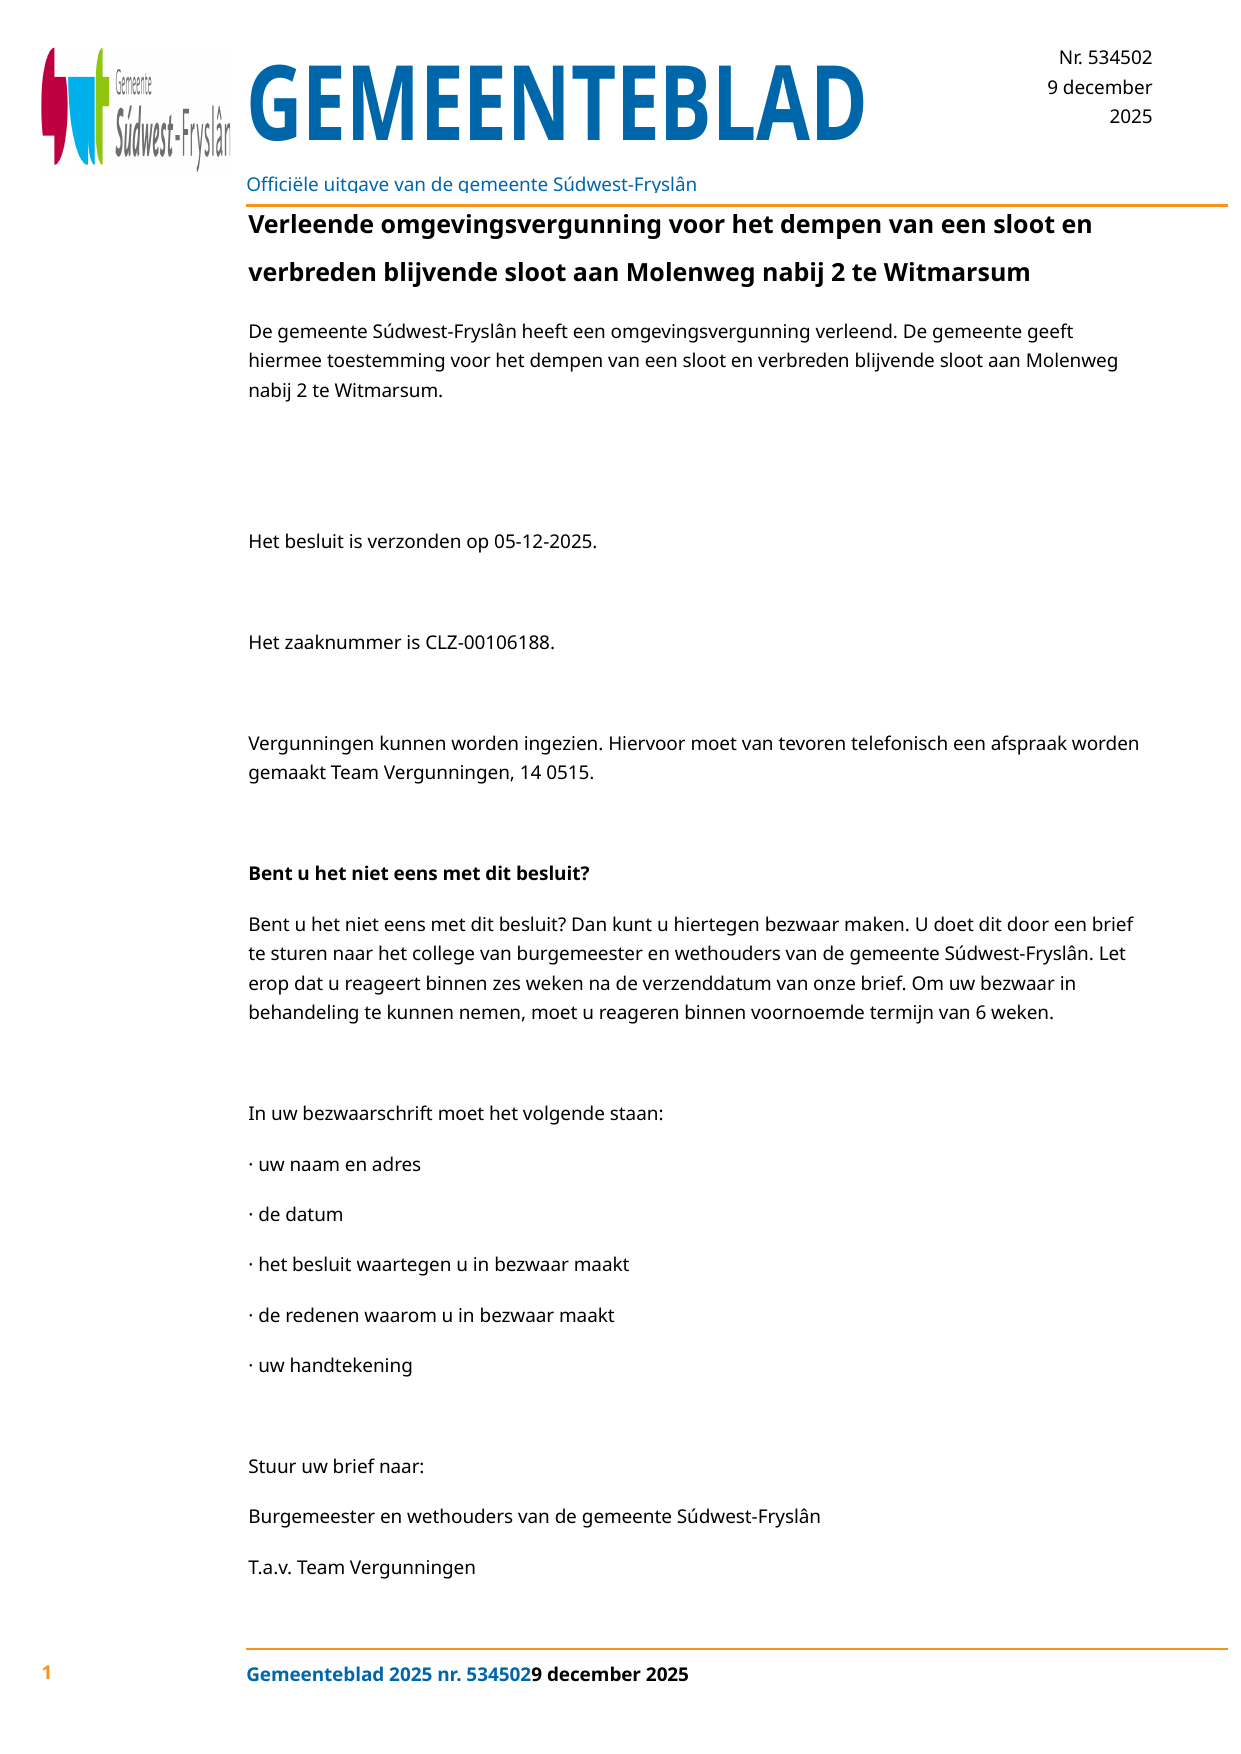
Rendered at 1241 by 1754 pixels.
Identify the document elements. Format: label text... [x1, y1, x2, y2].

text In uw bezwaarschrift moet het volgende staan: [248, 1100, 1152, 1126]
text Het zaaknummer is CLZ-00106188. [248, 629, 1152, 655]
text Vergunningen kunnen worden ingezien. Hiervoor moet van tevoren telefonisch een afspraak worden gemaakt Team Vergunningen, 14 0515. [248, 730, 1152, 785]
text Stuur uw brief naar: [248, 1453, 1152, 1479]
text · de datum [248, 1201, 1152, 1227]
text · het besluit waartegen u in bezwaar maakt [248, 1252, 1152, 1277]
text Burgemeester en wethouders van de gemeente Súdwest-Fryslân [248, 1504, 1152, 1529]
picture [41, 47, 231, 172]
text T.a.v. Team Vergunningen [248, 1554, 1152, 1580]
text Verleende omgevingsvergunning voor het dempen van een sloot en verbreden blijvende sloot aan Molenweg nabij 2 te Witmarsum [248, 207, 1152, 288]
text De gemeente Súdwest-Fryslân heeft een omgevingsvergunning verleend. De gemeente geeft hiermee toestemming voor het dempen van een sloot en verbreden blijvende sloot aan Molenweg nabij 2 te Witmarsum. [248, 318, 1152, 403]
text Bent u het niet eens met dit besluit? Dan kunt u hiertegen bezwaar maken. U doet dit door een brief te sturen naar het college van burgemeester en wethouders van de gemeente Súdwest-Fryslân. Let erop dat u reageert binnen zes weken na de verzenddatum van onze brief. Om uw bezwaar in behandeling te kunnen nemen, moet u reageren binnen voornoemde termijn van 6 weken. [248, 911, 1152, 1025]
text · uw handtekening [248, 1352, 1152, 1378]
text · uw naam en adres [248, 1151, 1152, 1177]
text · de redenen waarom u in bezwaar maakt [248, 1302, 1152, 1328]
text Het besluit is verzonden op 05-12-2025. [248, 528, 1152, 554]
text Bent u het niet eens met dit besluit? [248, 860, 1152, 886]
